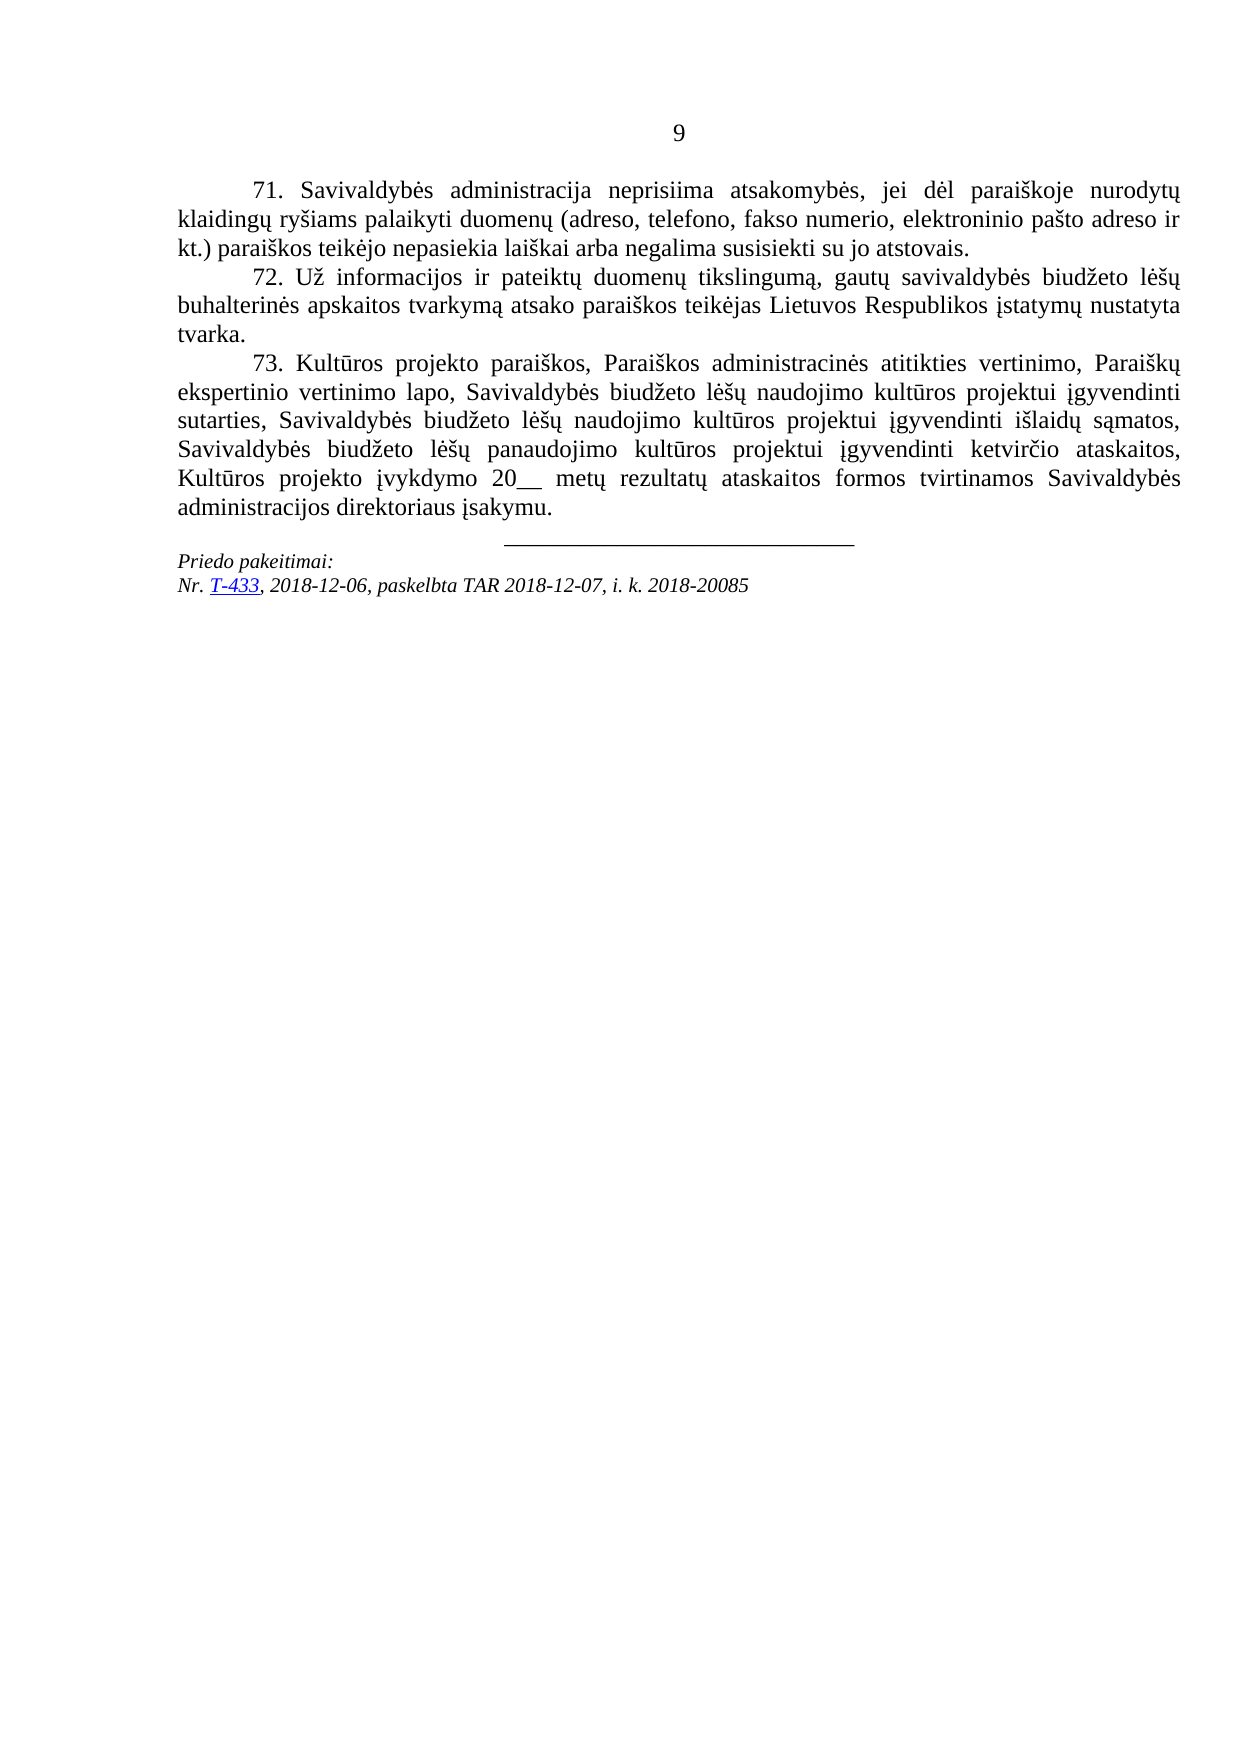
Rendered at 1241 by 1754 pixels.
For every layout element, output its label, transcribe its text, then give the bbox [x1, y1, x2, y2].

text 72. Už informacijos ir pateiktų duomenų tikslingumą, gautų savivaldybės biudžeto lėšų buhalterinės apskaitos tvarkymą atsako paraiškos teikėjas Lietuvos Respublikos įstatymų nustatyta tvarka. [177, 262, 1181, 348]
text ____________________________ [177, 521, 1181, 549]
text Nr. T-433, 2018-12-06, paskelbta TAR 2018-12-07, i. k. 2018-20085 [177, 573, 1181, 597]
text 73. Kultūros projekto paraiškos, Paraiškos administracinės atitikties vertinimo, Paraiškų ekspertinio vertinimo lapo, Savivaldybės biudžeto lėšų naudojimo kultūros projektui įgyvendinti sutarties, Savivaldybės biudžeto lėšų naudojimo kultūros projektui įgyvendinti išlaidų sąmatos, Savivaldybės biudžeto lėšų panaudojimo kultūros projektui įgyvendinti ketvirčio ataskaitos, Kultūros projekto įvykdymo 20__ metų rezultatų ataskaitos formos tvirtinamos Savivaldybės administracijos direktoriaus įsakymu. [177, 348, 1181, 521]
text Priedo pakeitimai: [177, 549, 1181, 573]
text 71. Savivaldybės administracija neprisiima atsakomybės, jei dėl paraiškoje nurodytų klaidingų ryšiams palaikyti duomenų (adreso, telefono, fakso numerio, elektroninio pašto adreso ir kt.) paraiškos teikėjo nepasiekia laiškai arba negalima susisiekti su jo atstovais. [177, 176, 1181, 262]
